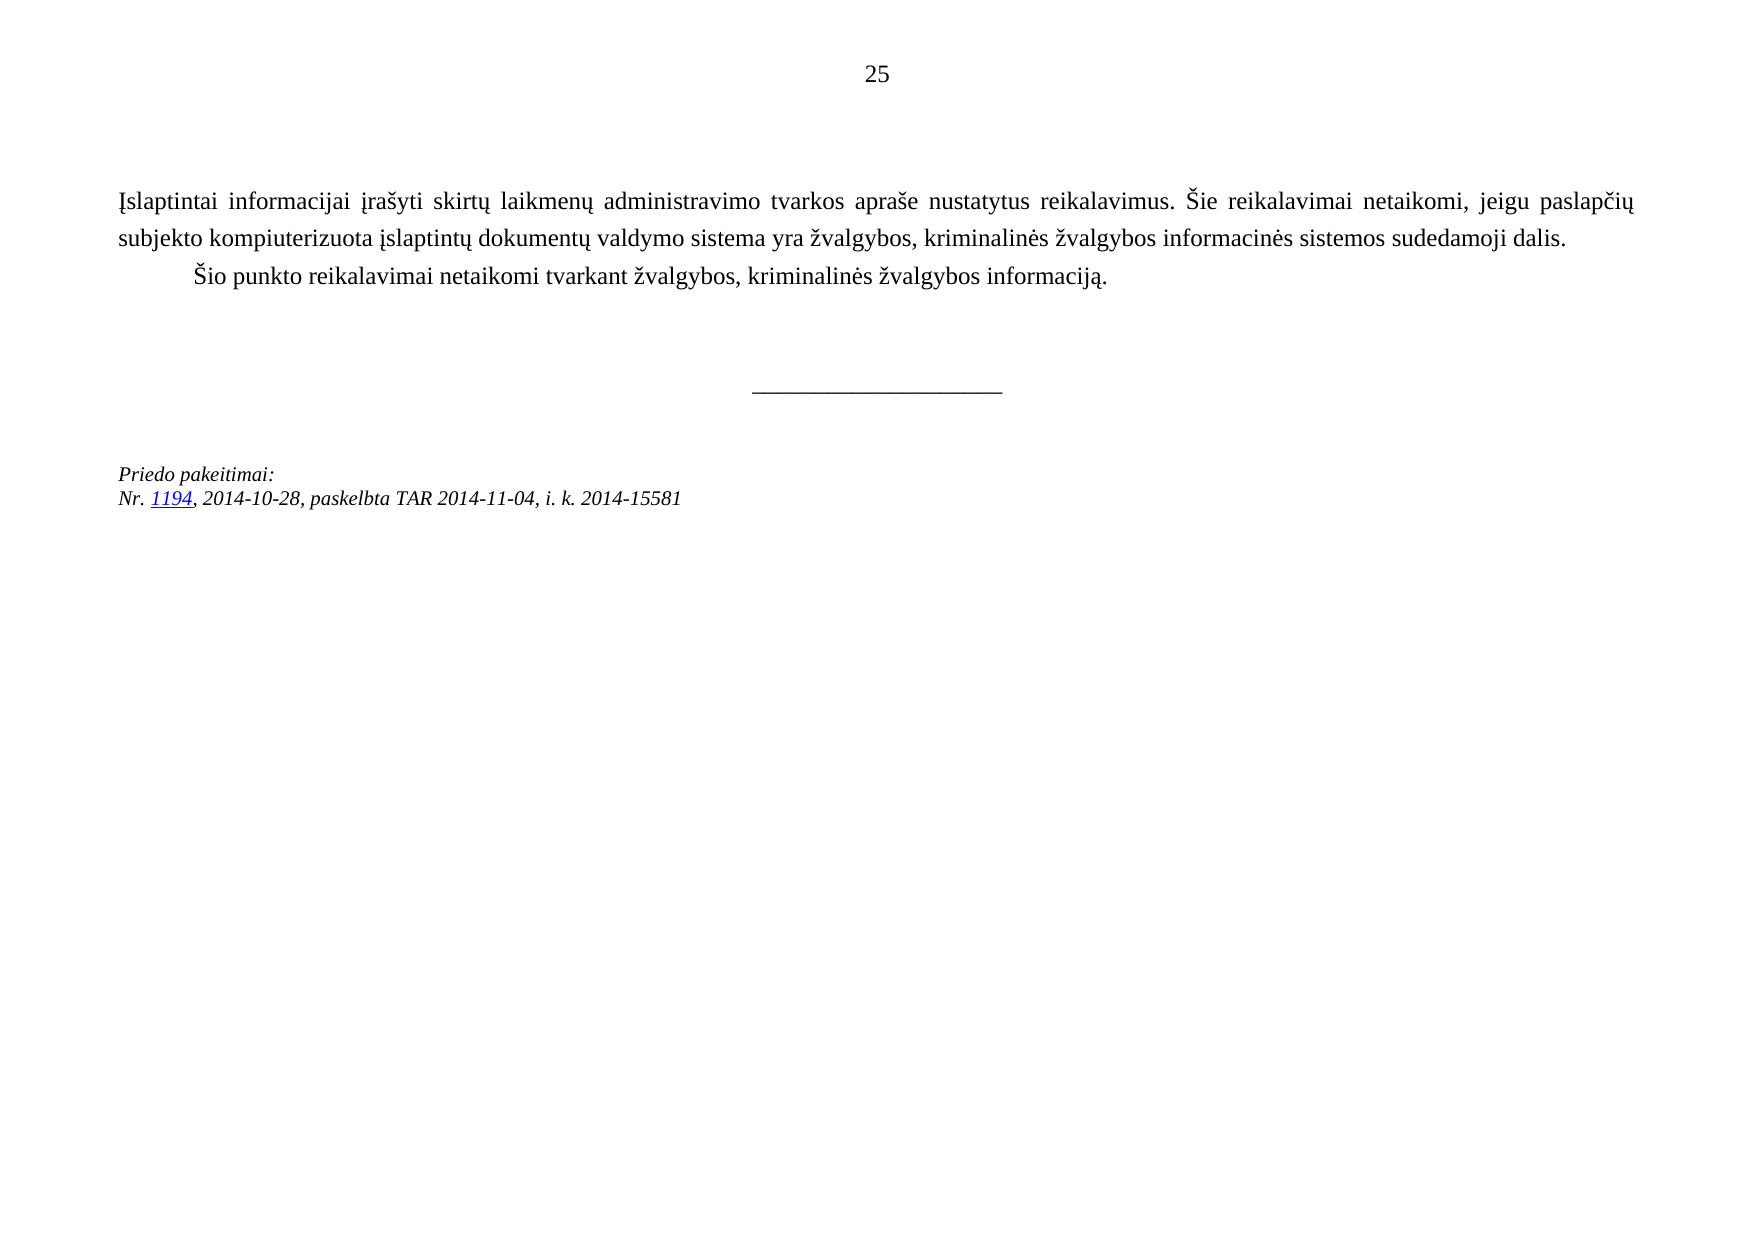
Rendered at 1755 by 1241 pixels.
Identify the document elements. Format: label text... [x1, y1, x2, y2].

text Įslaptintai informacijai įrašyti skirtų laikmenų administravimo tvarkos apraše nustatytus reikalavimus. Šie reikalavimai netaikomi, jeigu paslapčių subjekto kompiuterizuota įslaptintų dokumentų valdymo sistema yra žvalgybos, kriminalinės žvalgybos informacinės sistemos sudedamoji dalis. [118, 177, 1636, 252]
text Priedo pakeitimai: [118, 462, 1636, 486]
text –––––––––––––––––––– [118, 376, 1636, 405]
text Nr. 1194, 2014-10-28, paskelbta TAR 2014-11-04, i. k. 2014-15581 [118, 486, 1636, 510]
text Šio punkto reikalavimai netaikomi tvarkant žvalgybos, kriminalinės žvalgybos informaciją. [118, 252, 1636, 290]
